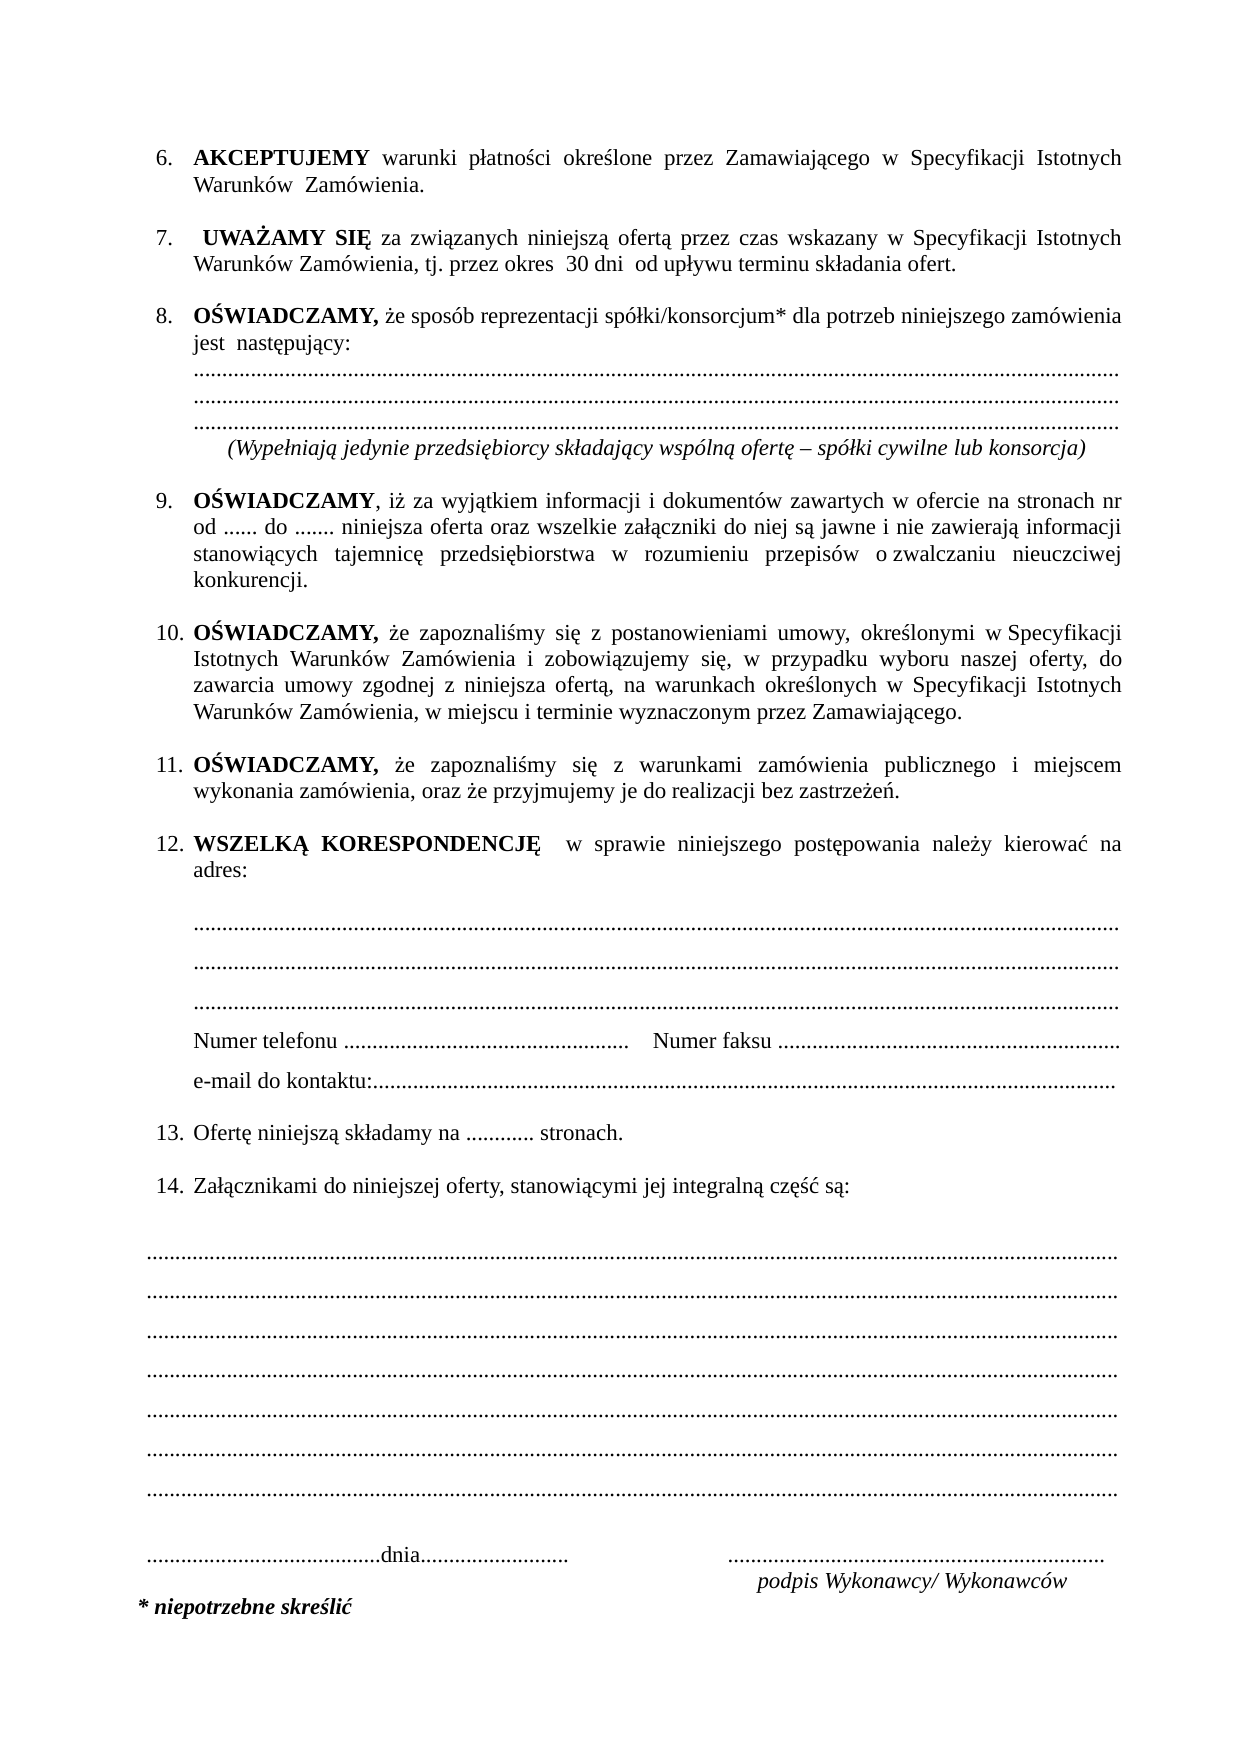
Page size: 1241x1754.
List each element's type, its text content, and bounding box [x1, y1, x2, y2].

list .................................................................................................................................................................................................................................................................................................................................... [156, 355, 1122, 408]
text * niepotrzebne skreślić [137, 1593, 1122, 1620]
text .......................................................................................................................................................................... [146, 1238, 1122, 1264]
text .........................................dnia.......................... .................................................................. [146, 1541, 1122, 1567]
list .................................................................................................................................................................. [156, 909, 1122, 935]
list AKCEPTUJEMY warunki płatności określone przez Zamawiającego w Specyfikacji Istotnych Warunków Zamówienia. [156, 144, 1122, 197]
text .......................................................................................................................................................................... [146, 1317, 1122, 1343]
list OŚWIADCZAMY, że zapoznaliśmy się z warunkami zamówienia publicznego i miejscem wykonania zamówienia, oraz że przyjmujemy je do realizacji bez zastrzeżeń. [156, 751, 1122, 803]
list OŚWIADCZAMY, że zapoznaliśmy się z postanowieniami umowy, określonymi w Specyfikacji Istotnych Warunków Zamówienia i zobowiązujemy się, w przypadku wyboru naszej oferty, do zawarcia umowy zgodnej z niniejsza ofertą, na warunkach określonych w Specyfikacji Istotnych Warunków Zamówienia, w miejscu i terminie wyznaczonym przez Zamawiającego. [156, 619, 1122, 724]
list .................................................................................................................................................................. [156, 408, 1122, 434]
text .......................................................................................................................................................................... [146, 1356, 1122, 1383]
list (Wypełniają jedynie przedsiębiorcy składający wspólną ofertę – spółki cywilne lub konsorcja) [156, 434, 1122, 461]
text .......................................................................................................................................................................... [146, 1435, 1122, 1462]
list Ofertę niniejszą składamy na ............ stronach. [156, 1119, 1122, 1146]
text podpis Wykonawcy/ Wykonawców [702, 1567, 1122, 1593]
text .......................................................................................................................................................................... [146, 1277, 1122, 1304]
list OŚWIADCZAMY, że sposób reprezentacji spółki/konsorcjum* dla potrzeb niniejszego zamówienia jest następujący: [156, 303, 1122, 355]
text .......................................................................................................................................................................... [146, 1475, 1122, 1501]
list .................................................................................................................................................................................................................................................................................................................................... [156, 948, 1122, 1014]
list Załącznikami do niniejszej oferty, stanowiącymi jej integralną część są: [156, 1172, 1122, 1198]
list UWAŻAMY SIĘ za związanych niniejszą ofertą przez czas wskazany w Specyfikacji Istotnych Warunków Zamówienia, tj. przez okres 30 dni od upływu terminu składania ofert. [156, 223, 1122, 276]
list WSZELKĄ KORESPONDENCJĘ w sprawie niniejszego postępowania należy kierować na adres: [156, 830, 1122, 882]
list OŚWIADCZAMY, iż za wyjątkiem informacji i dokumentów zawartych w ofercie na stronach nr od ...... do ....... niniejsza oferta oraz wszelkie załączniki do niej są jawne i nie zawierają informacji stanowiących tajemnicę przedsiębiorstwa w rozumieniu przepisów o zwalczaniu nieuczciwej konkurencji. [156, 487, 1122, 592]
list Numer telefonu .................................................. Numer faksu ............................................................ [156, 1027, 1122, 1053]
text .......................................................................................................................................................................... [146, 1396, 1122, 1422]
list e-mail do kontaktu:.................................................................................................................................. [156, 1067, 1122, 1093]
